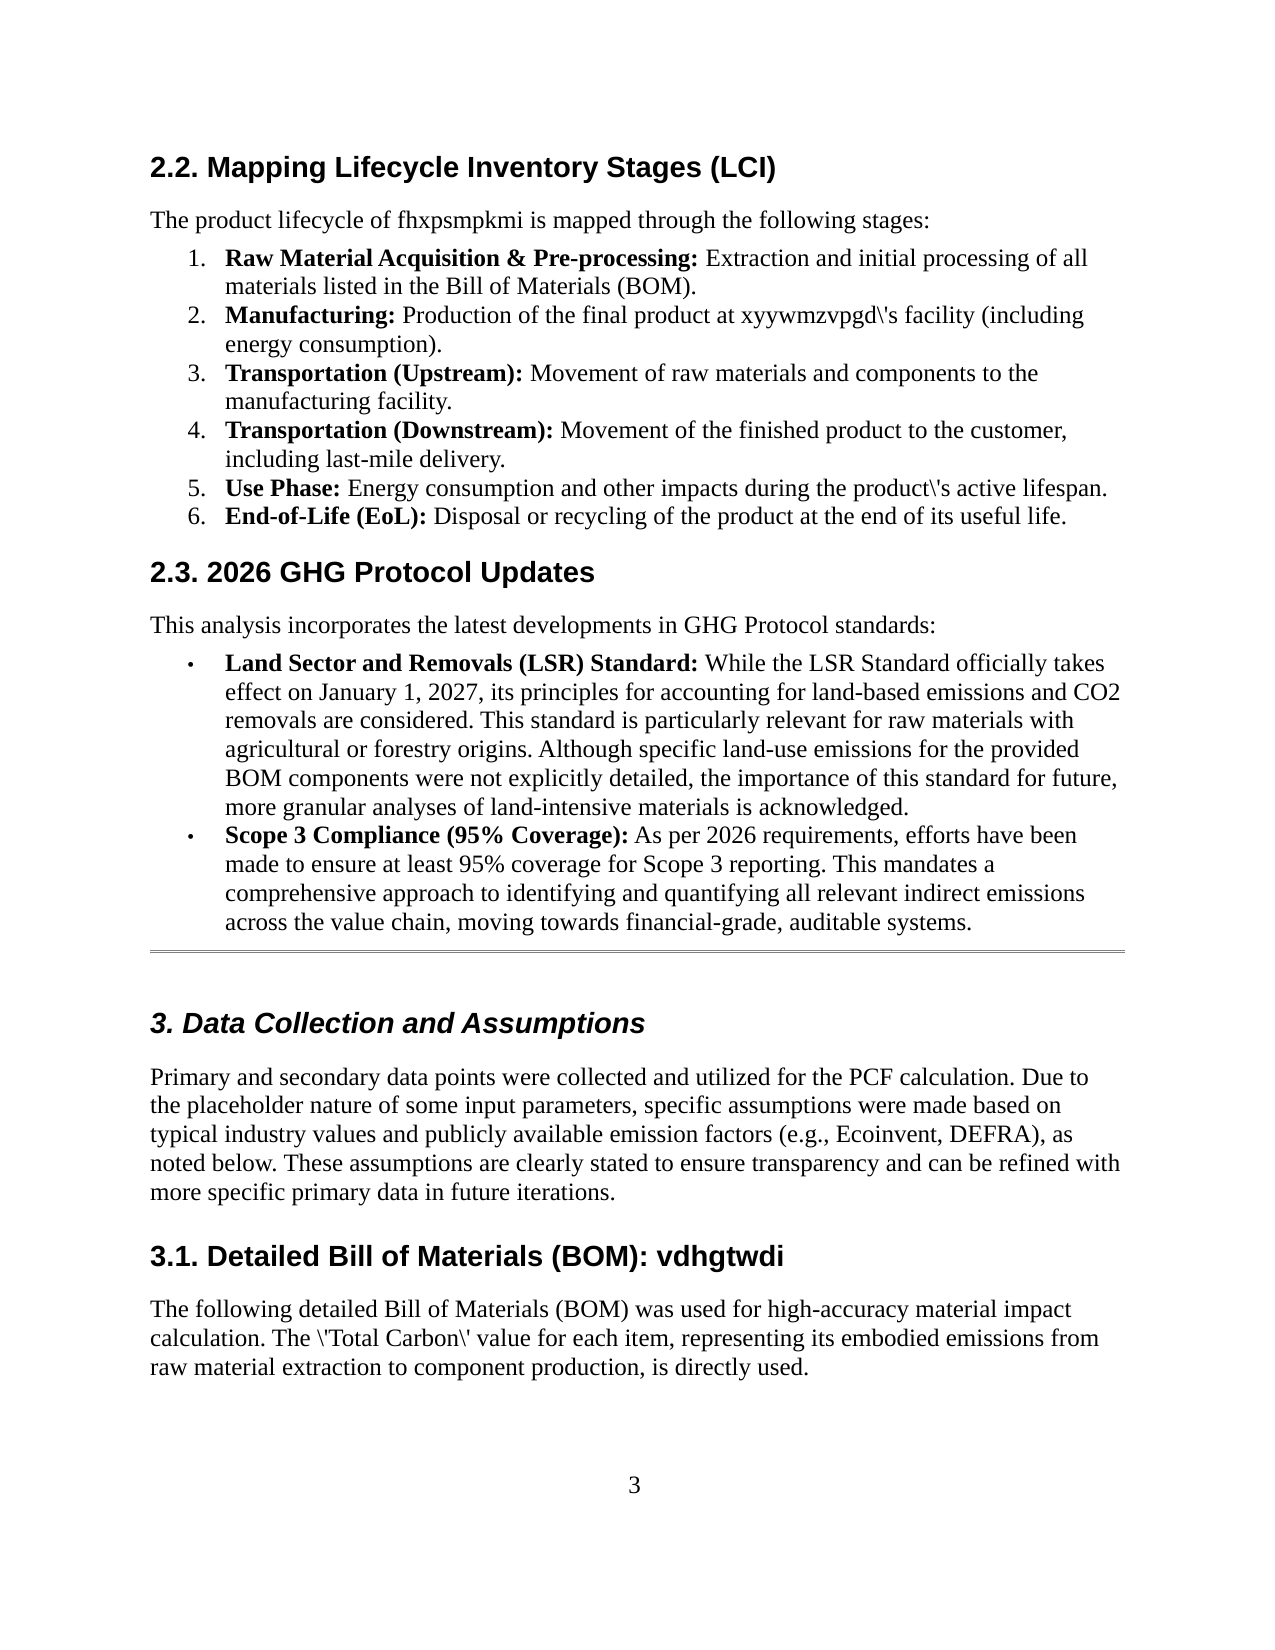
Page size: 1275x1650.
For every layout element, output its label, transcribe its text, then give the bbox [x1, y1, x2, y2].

list Raw Material Acquisition & Pre-processing: Extraction and initial processing of all materials listed in the Bill of Materials (BOM). [187, 243, 1125, 300]
subtitle 2.2. Mapping Lifecycle Inventory Stages (LCI) [150, 150, 1125, 183]
text The following detailed Bill of Materials (BOM) was used for high-accuracy material impact calculation. The \'Total Carbon\' value for each item, representing its embodied emissions from raw material extraction to component production, is directly used. [150, 1294, 1125, 1381]
text The product lifecycle of fhxpsmpkmi is mapped through the following stages: [150, 205, 1125, 234]
list Transportation (Downstream): Movement of the finished product to the customer, including last-mile delivery. [187, 415, 1125, 473]
text This analysis incorporates the latest developments in GHG Protocol standards: [150, 610, 1125, 639]
subtitle 3. Data Collection and Assumptions [150, 1007, 1125, 1040]
list Transportation (Upstream): Movement of raw materials and components to the manufacturing facility. [187, 358, 1125, 415]
list End-of-Life (EoL): Disposal or recycling of the product at the end of its useful life. [187, 501, 1125, 530]
text Primary and secondary data points were collected and utilized for the PCF calculation. Due to the placeholder nature of some input parameters, specific assumptions were made based on typical industry values and publicly available emission factors (e.g., Ecoinvent, DEFRA), as noted below. These assumptions are clearly stated to ensure transparency and can be refined with more specific primary data in future iterations. [150, 1062, 1125, 1205]
list Scope 3 Compliance (95% Coverage): As per 2026 requirements, efforts have been made to ensure at least 95% coverage for Scope 3 reporting. This mandates a comprehensive approach to identifying and quantifying all relevant indirect emissions across the value chain, moving towards financial-grade, auditable systems. [187, 820, 1125, 935]
list Use Phase: Energy consumption and other impacts during the product\'s active lifespan. [187, 473, 1125, 501]
subtitle 2.3. 2026 GHG Protocol Updates [150, 555, 1125, 589]
list Manufacturing: Production of the final product at xyywmzvpgd\'s facility (including energy consumption). [187, 300, 1125, 358]
subtitle 3.1. Detailed Bill of Materials (BOM): vdhgtwdi [150, 1239, 1125, 1273]
list Land Sector and Removals (LSR) Standard: While the LSR Standard officially takes effect on January 1, 2027, its principles for accounting for land-based emissions and CO2 removals are considered. This standard is particularly relevant for raw materials with agricultural or forestry origins. Although specific land-use emissions for the provided BOM components were not explicitly detailed, the importance of this standard for future, more granular analyses of land-intensive materials is acknowledged. [187, 648, 1125, 820]
